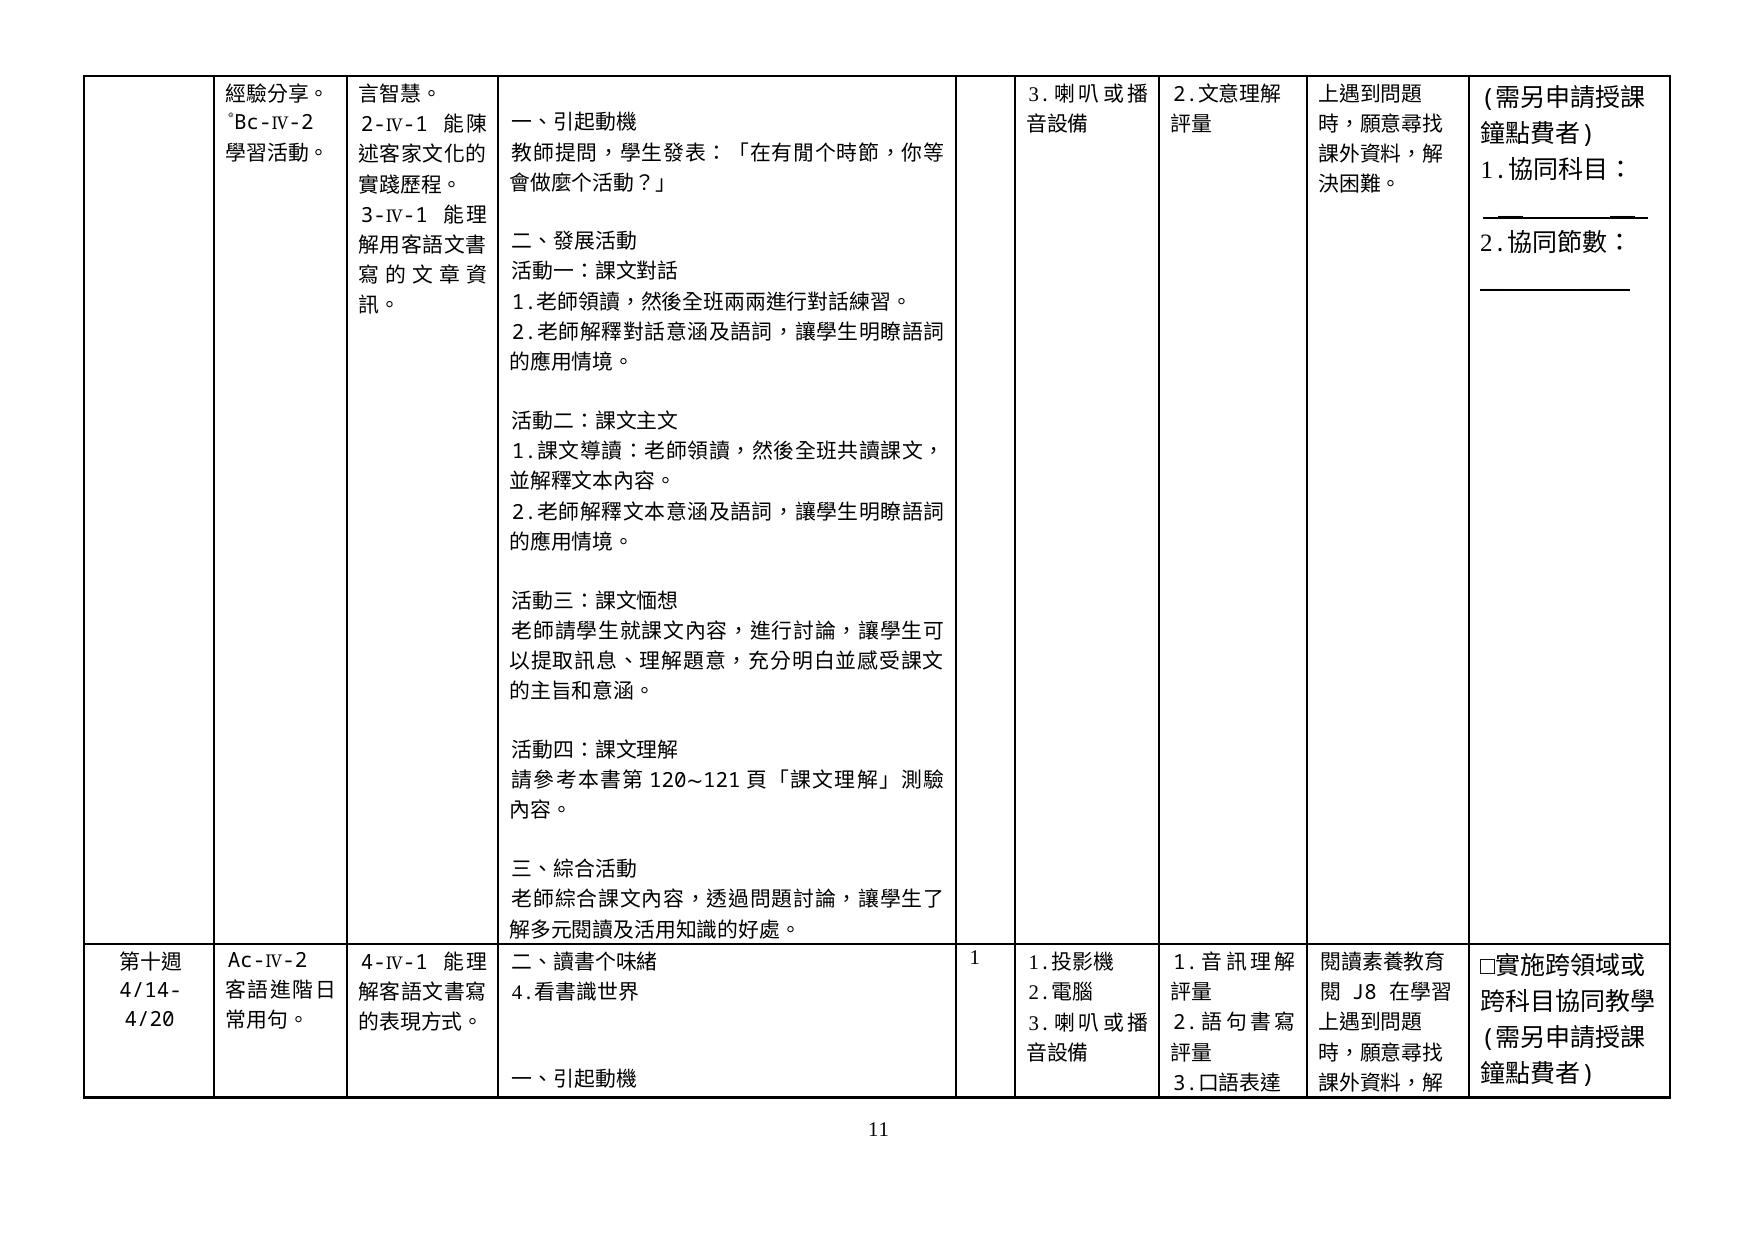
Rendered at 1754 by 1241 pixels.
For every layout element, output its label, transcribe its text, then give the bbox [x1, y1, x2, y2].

table_cell Ac-Ⅳ-2 客語進階日常用句。 [215, 945, 346, 1096]
table_cell 經驗分享。 ◎Bc-Ⅳ-2 學習活動。 [215, 77, 346, 943]
table_cell 2.文意理解評量 [1160, 77, 1306, 943]
table_cell (需另申請授課鐘點費者) 1.協同科目： ＿ ＿ 2.協同節數： ＿ ＿＿ [1470, 77, 1669, 943]
table_cell 閱讀素養教育 閱 J8 在學習上遇到問題時，願意尋找課外資料，解 [1308, 945, 1468, 1096]
table_cell 1.音訊理解評量 2.語句書寫評量 3.口語表達 [1160, 945, 1306, 1096]
table_cell 第十週 4/14-4/20 [85, 945, 213, 1096]
table_cell □實施跨領域或跨科目協同教學(需另申請授課鐘點費者) [1470, 945, 1669, 1096]
table_cell 4-Ⅳ-1 能理解客語文書寫的表現方式。 [348, 945, 497, 1096]
table_cell 上遇到問題時，願意尋找課外資料，解決困難。 [1308, 77, 1468, 943]
table_cell [957, 77, 1014, 943]
table_cell [85, 77, 213, 943]
table_cell 1 [957, 945, 1014, 1096]
table_cell 1.投影機 2.電腦 3.喇叭或播音設備 [1016, 945, 1158, 1096]
table_cell 3.喇叭或播音設備 [1016, 77, 1158, 943]
table_cell 一、引起動機 教師提問，學生發表：「在有閒个時節，你等會做麼个活動？」 二、發展活動 活動一：課文對話 1.老師領讀，然後全班兩兩進行對話練習。 2.老師解釋對話意涵及語詞，讓學生明瞭語詞的應用情境。 活動二：課文主文 1.課文導讀：老師領讀，然後全班共讀課文，並解釋文本內容。 2.老師解釋文本意涵及語詞，讓學生明瞭語詞的應用情境。 活動三：課文愐想 老師請學生就課文內容，進行討論，讓學生可以提取訊息、理解題意，充分明白並感受課文的主旨和意涵。 活動四：課文理解 請參考本書第120∼121頁「課文理解」測驗內容。 三、綜合活動 老師綜合課文內容，透過問題討論，讓學生了解多元閱讀及活用知識的好處。 [499, 77, 955, 943]
table_cell 二、讀書个味緒 4.看書識世界 一、引起動機 [499, 945, 955, 1096]
table_cell 言智慧。 2-Ⅳ-1 能陳述客家文化的實踐歷程。 3-Ⅳ-1 能理解用客語文書寫的文章資訊。 [348, 77, 497, 943]
